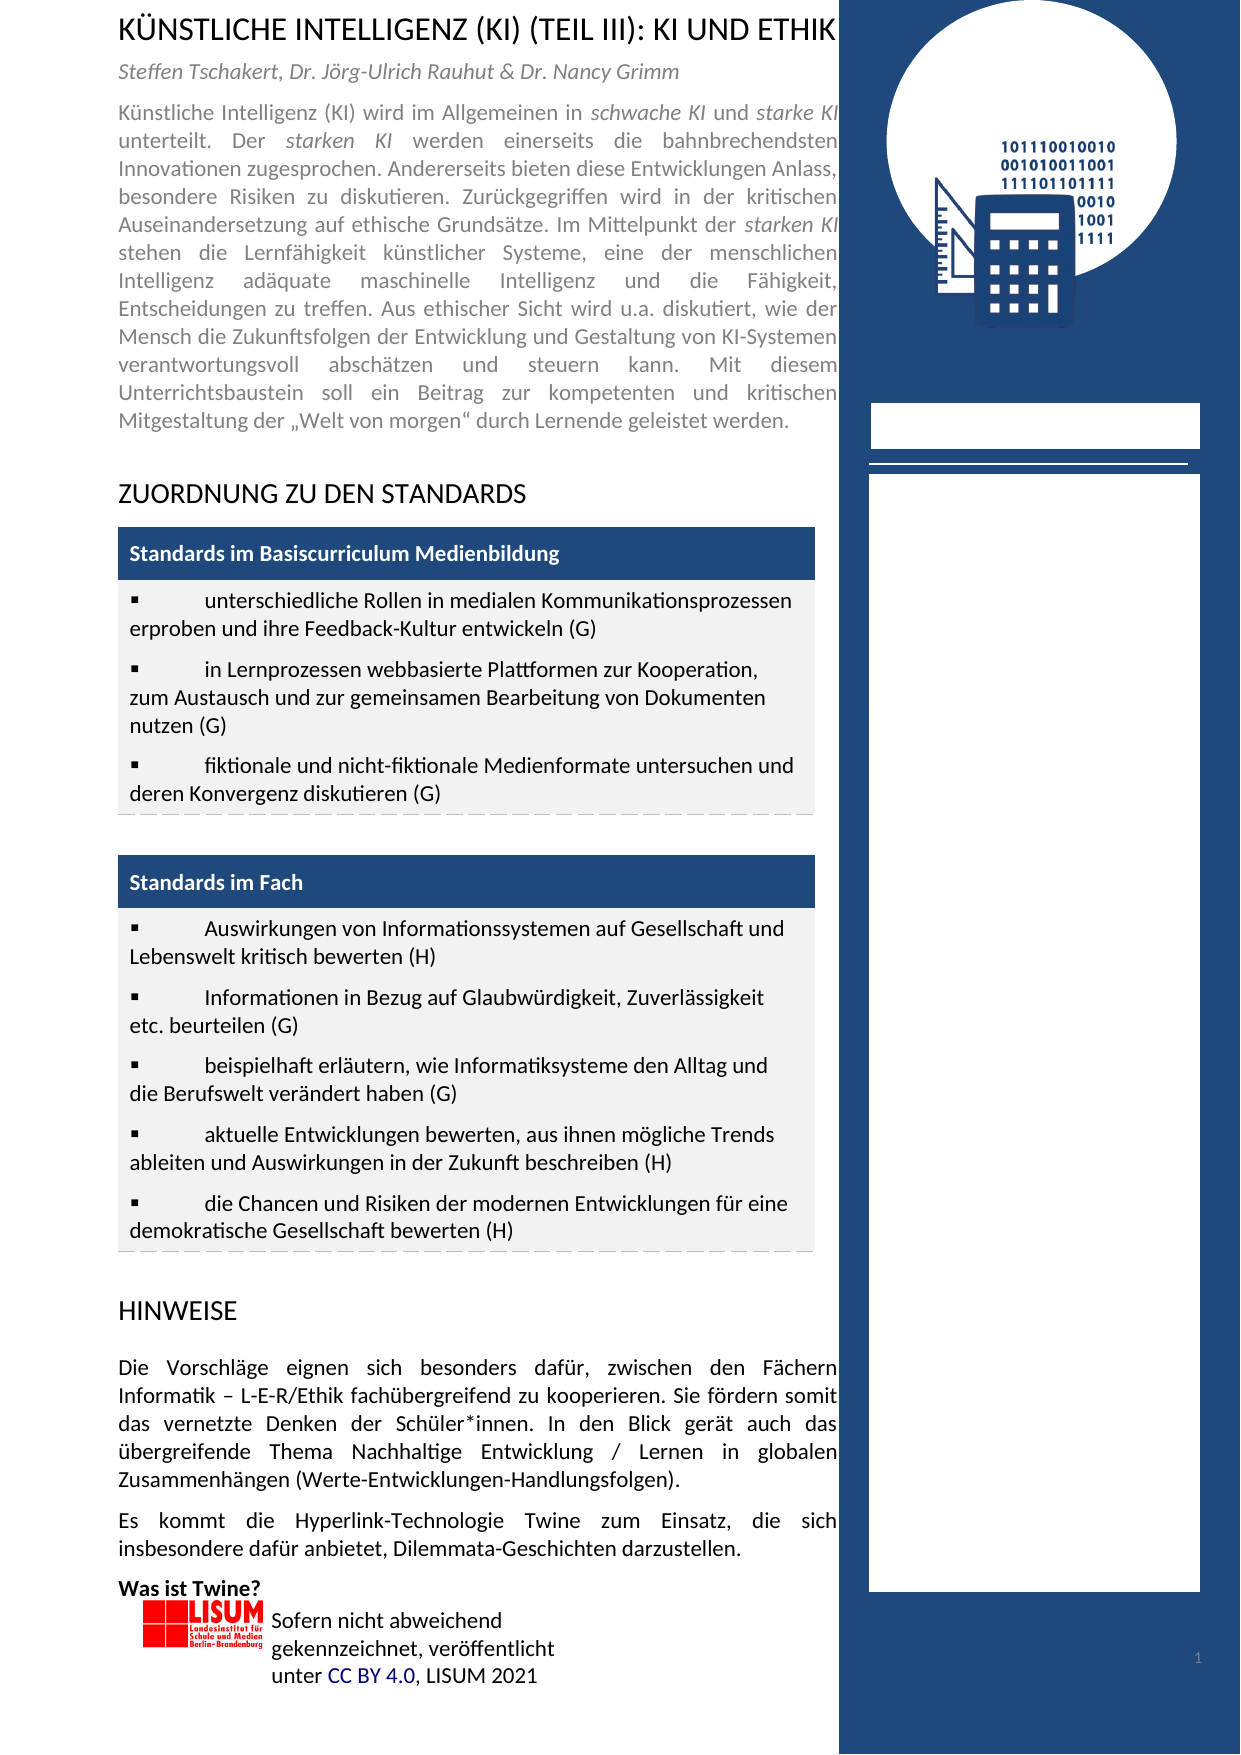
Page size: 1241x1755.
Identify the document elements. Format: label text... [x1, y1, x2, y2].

text Wechselwirkungen zwischen Informatiksystemen, Mensch und Gesellschaft – aktuelle Entwicklungen der Informatik beurteilen Mit Informationen umgehen – Informationssysteme nutzen [869, 882, 1191, 1078]
text ca. 4–8 Unterrichtsstunden [869, 1300, 1191, 1328]
table_cell unterschiedliche Rollen in medialen Kommunikationsprozessen erproben und ihre Feedback-Kultur entwickeln (G) in Lernprozessen webbasierte Plattformen zur Kooperation, zum Austausch und zur gemeinsamen Bearbeitung von Dokumenten nutzen (G) fiktionale und nicht-fiktionale Medienformate untersuchen und deren Konvergenz diskutieren (G) [118, 580, 815, 814]
table_cell Auswirkungen von Informationssystemen auf Gesellschaft und Lebenswelt kritisch bewerten (H) Informationen in Bezug auf Glaubwürdigkeit, Zuverlässigkeit etc. beurteilen (G) beispielhaft erläutern, wie Informatiksysteme den Alltag und die Berufswelt verändert haben (G) aktuelle Entwicklungen bewerten, aus ihnen mögliche Trends ableiten und Auswirkungen in der Zukunft beschreiben (H) die Chancen und Risiken der modernen Entwicklungen für eine demokratische Gesellschaft bewerten (H) [118, 908, 815, 1251]
text Materialien [869, 1373, 1191, 1401]
subtitle AUF EINEN BLICK [871, 411, 1179, 442]
text Künstliche Intelligenz (KI) wird im Allgemeinen in schwache KI und starke KI unterteilt. Der starken KI werden einerseits die bahnbrechendsten Innovationen zugesprochen. Andererseits bieten diese Entwicklungen Anlass, besondere Risiken zu diskutieren. Zurückgegriffen wird in der kritischen Auseinandersetzung auf ethische Grundsätze. Im Mittelpunkt der starken KI stehen die Lernfähigkeit künstlicher Systeme, eine der menschlichen Intelligenz adäquate maschinelle Intelligenz und die Fähigkeit, Entscheidungen zu treffen. Aus ethischer Sicht wird u.a. diskutiert, wie der Mensch die Zukunftsfolgen der Entwicklung und Gestaltung von KI-Systemen verantwortungsvoll abschätzen und steuern kann. Mit diesem Unterrichtsbaustein soll ein Beitrag zur kompetenten und kritischen Mitgestaltung der „Welt von morgen“ durch Lernende geleistet werden. [118, 98, 839, 434]
text Jahrgangsstufe, Niveaustufe [869, 486, 1191, 514]
text Was ist Twine? [118, 1574, 839, 1602]
text 9/10, F–H [869, 522, 1191, 550]
text Informatik (Ethik, L-E-R) [869, 631, 1191, 659]
text PC, Laptop oder Tablet, Internetzugang [869, 1409, 1191, 1465]
table_header Standards im Basiscurriculum Medienbildung [118, 527, 815, 580]
text Kompetenzbereiche im Basiscurriculum Medienbildung [869, 1127, 1191, 1183]
subtitle ZUORDNUNG ZU DEN STANDARDS [118, 475, 839, 510]
text Die Vorschläge eignen sich besonders dafür, zwischen den Fächern Informatik – L-E-R/Ethik fachübergreifend zu kooperieren. Sie fördern somit das vernetzte Denken der Schüler*innen. In den Blick gerät auch das übergreifende Thema Nachhaltige Entwicklung / Lernen in globalen Zusammenhängen (Werte-Entwicklungen-Handlungsfolgen). [118, 1353, 839, 1493]
text Es kommt die Hyperlink-Technologie Twine zum Einsatz, die sich insbesondere dafür anbietet, Dilemmata-Geschichten darzustellen. [118, 1506, 839, 1562]
text Fach (fachübergreifende Bezüge) [869, 595, 1191, 623]
text Analysieren, Kommunizieren [869, 1191, 1191, 1219]
text Kompetenzbereiche im Fach [869, 845, 1191, 873]
text Informatiksysteme, Leben in und mit vernetzten Systemen [869, 741, 1191, 797]
text Steffen Tschakert, Dr. Jörg-Ulrich Rauhut & Dr. Nancy Grimm [118, 57, 839, 85]
text Zeitbedarf [869, 1264, 1191, 1292]
subtitle KÜNSTLICHE INTELLIGENZ (ki) (teil Iii): KI und ethik [118, 8, 839, 49]
table_header Standards im Fach [118, 855, 815, 908]
subtitle HINWEISE [118, 1292, 839, 1328]
text Themen und Inhalte [869, 704, 1191, 732]
